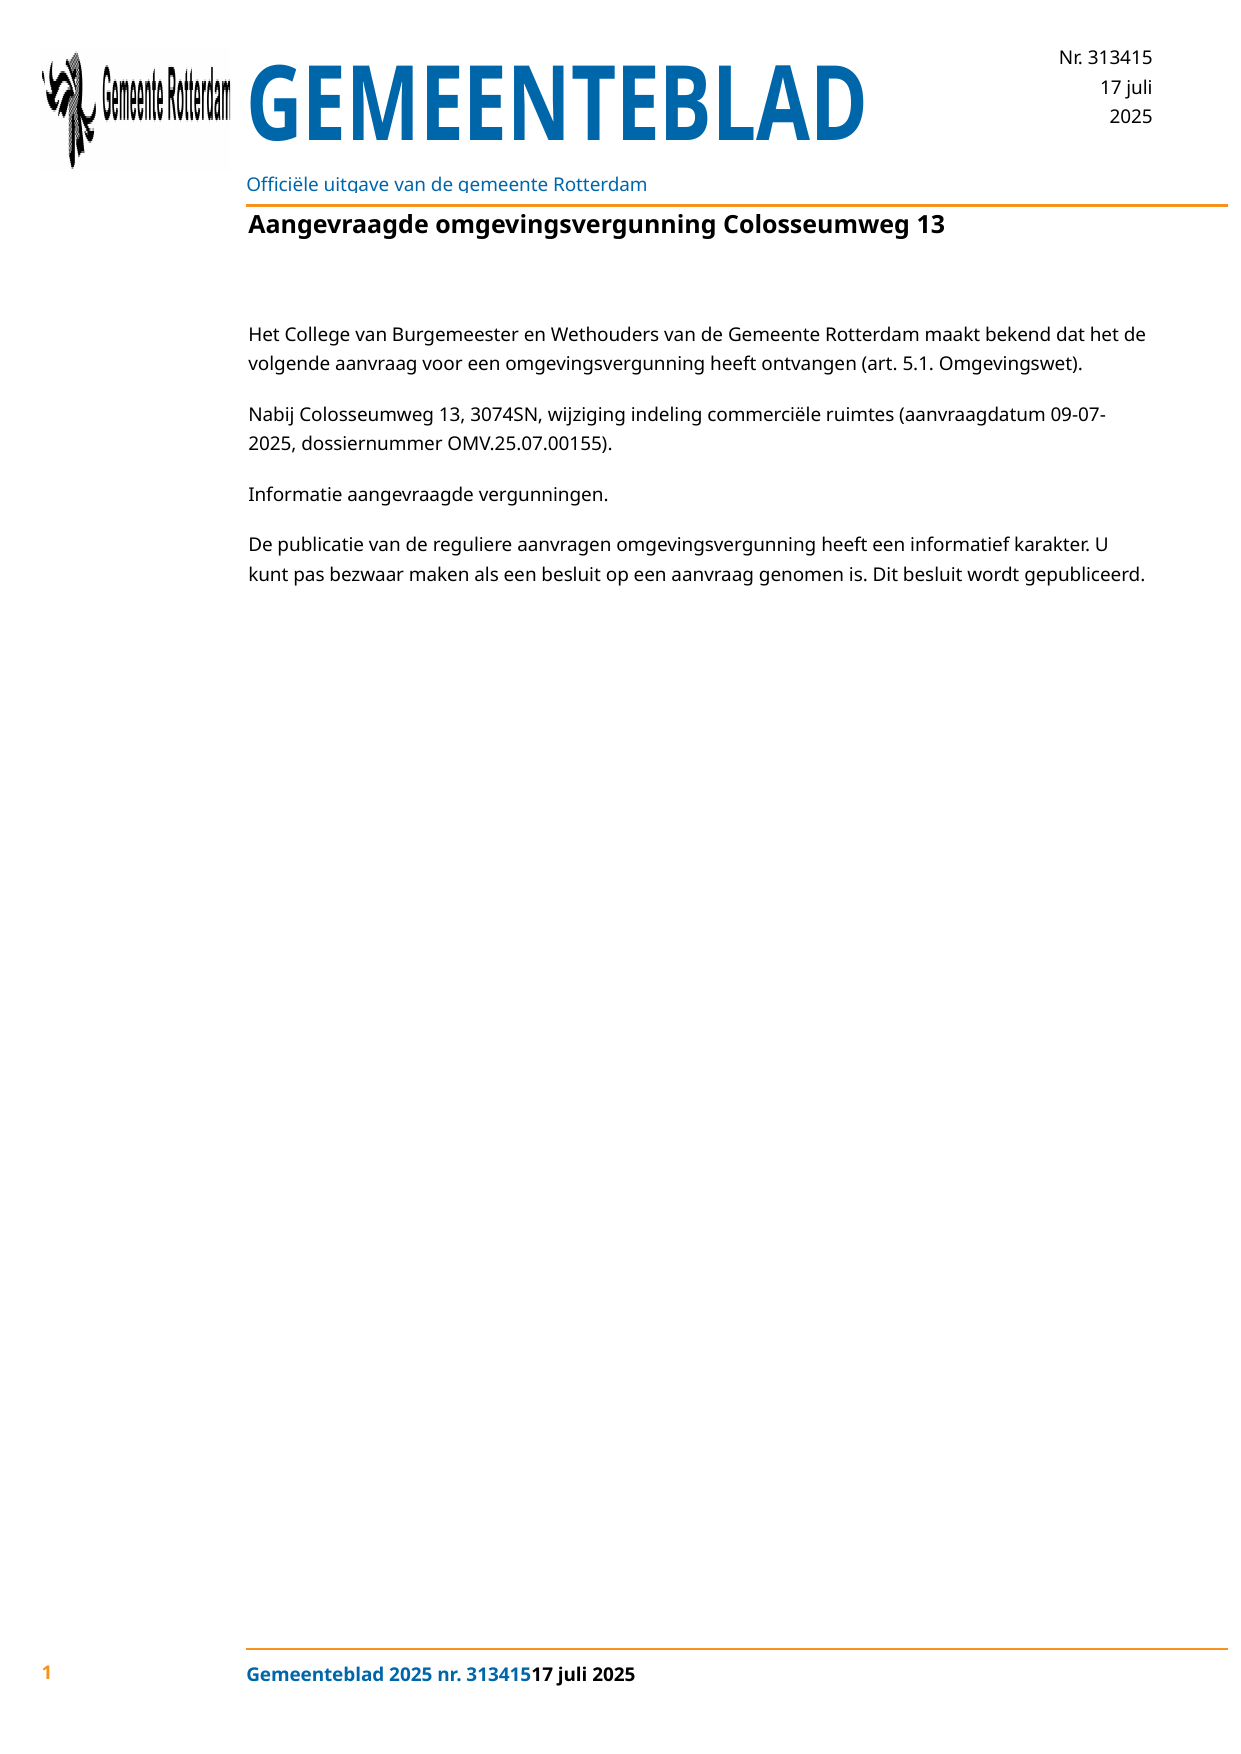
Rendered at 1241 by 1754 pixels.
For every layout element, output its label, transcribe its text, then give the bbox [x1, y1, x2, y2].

text Informatie aangevraagde vergunningen. [248, 481, 1152, 506]
picture [41, 47, 231, 172]
text Het College van Burgemeester en Wethouders van de Gemeente Rotterdam maakt bekend dat het de volgende aanvraag voor een omgevingsvergunning heeft ontvangen (art. 5.1. Omgevingswet). [248, 321, 1152, 376]
text De publicatie van de reguliere aanvragen omgevingsvergunning heeft een informatief karakter. U kunt pas bezwaar maken als een besluit op een aanvraag genomen is. Dit besluit wordt gepubliceerd. [248, 531, 1152, 586]
text Aangevraagde omgevingsvergunning Colosseumweg 13 [248, 207, 1152, 241]
text Nabij Colosseumweg 13, 3074SN, wijziging indeling commerciële ruimtes (aanvraagdatum 09-07-2025, dossiernummer OMV.25.07.00155). [248, 401, 1152, 456]
